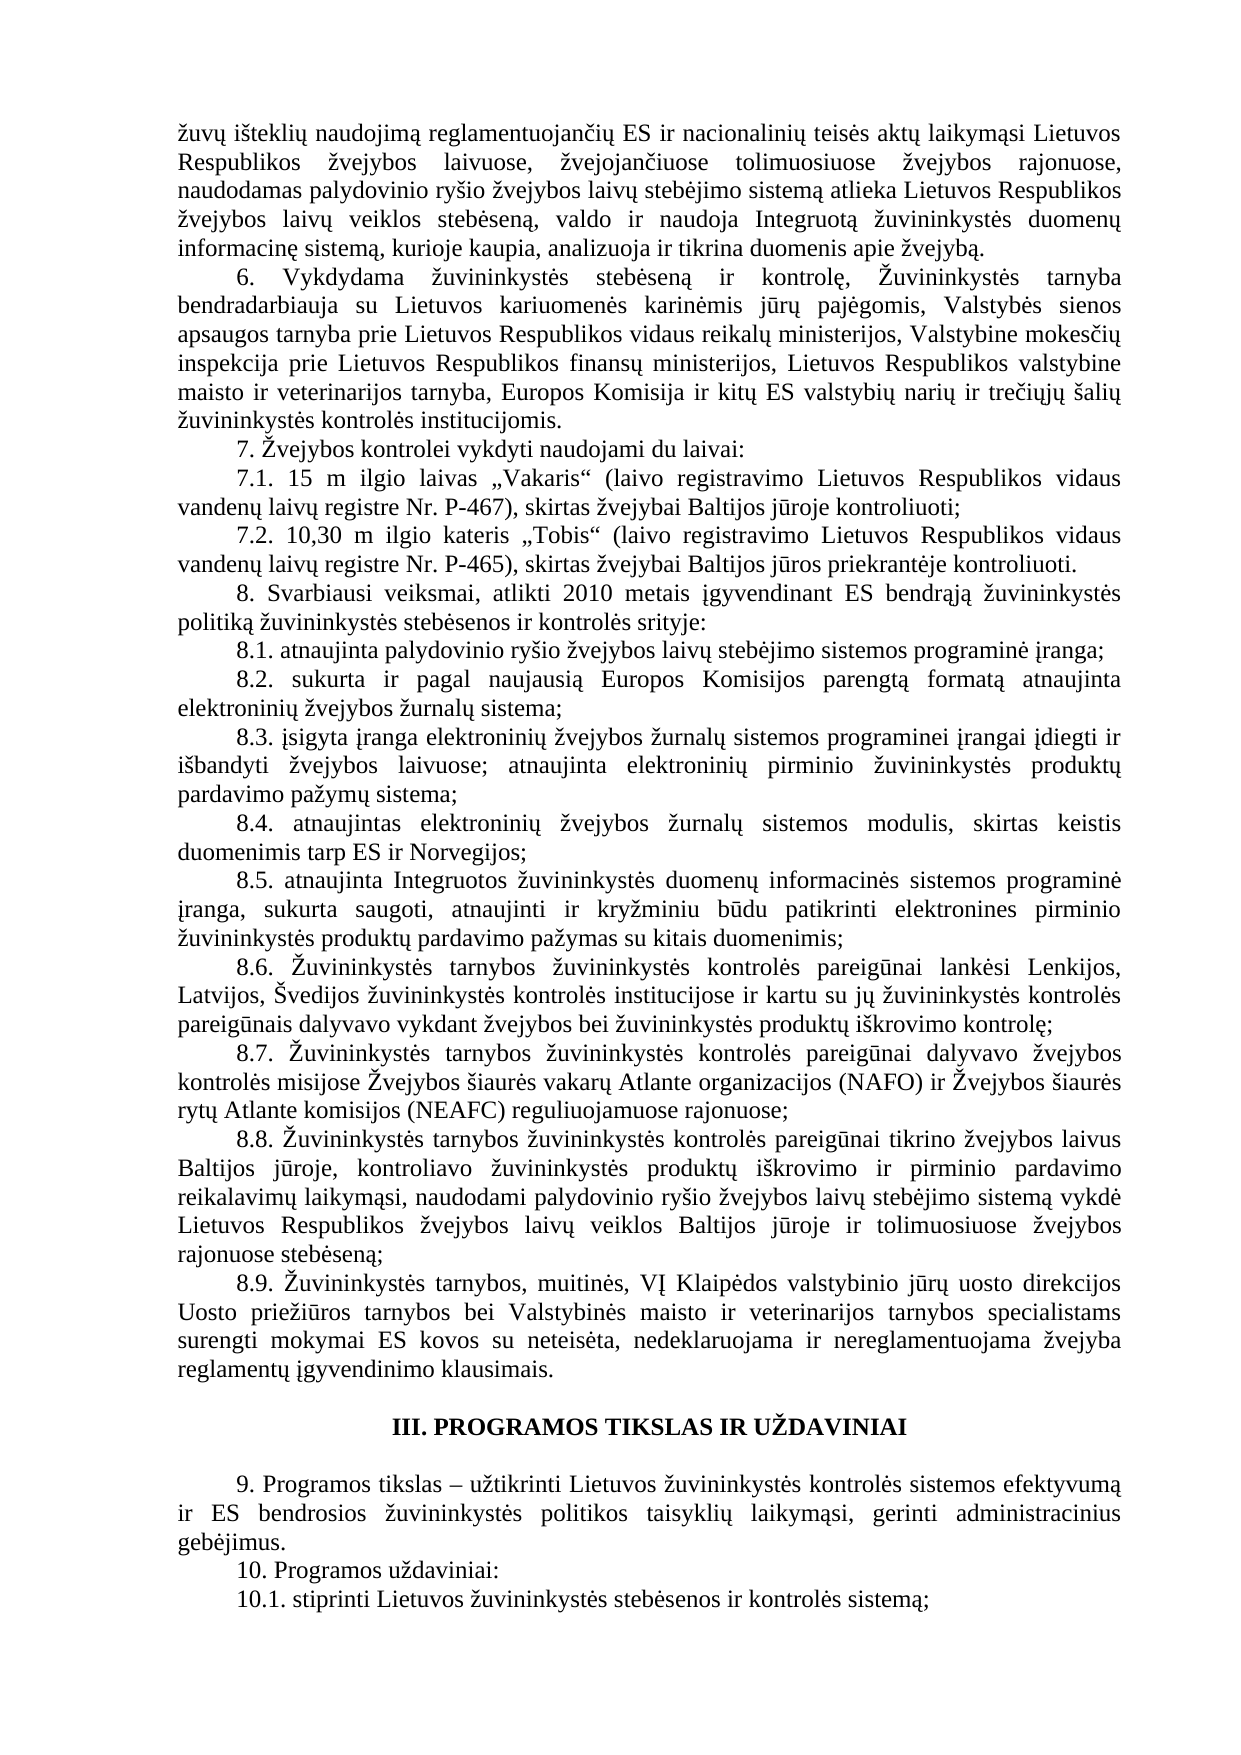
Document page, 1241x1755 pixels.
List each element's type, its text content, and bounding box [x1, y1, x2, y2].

text 8. Svarbiausi veiksmai, atlikti 2010 metais įgyvendinant ES bendrąją žuvininkystės politiką žuvininkystės stebėsenos ir kontrolės srityje: [177, 578, 1122, 636]
text žuvų išteklių naudojimą reglamentuojančių ES ir nacionalinių teisės aktų laikymąsi Lietuvos Respublikos žvejybos laivuose, žvejojančiuose tolimuosiuose žvejybos rajonuose, naudodamas palydovinio ryšio žvejybos laivų stebėjimo sistemą atlieka Lietuvos Respublikos žvejybos laivų veiklos stebėseną, valdo ir naudoja Integruotą žuvininkystės duomenų informacinę sistemą, kurioje kaupia, analizuoja ir tikrina duomenis apie žvejybą. [177, 118, 1122, 262]
text 8.5. atnaujinta Integruotos žuvininkystės duomenų informacinės sistemos programinė įranga, sukurta saugoti, atnaujinti ir kryžminiu būdu patikrinti elektronines pirminio žuvininkystės produktų pardavimo pažymas su kitais duomenimis; [177, 866, 1122, 952]
text 7.2. 10,30 m ilgio kateris „Tobis“ (laivo registravimo Lietuvos Respublikos vidaus vandenų laivų registre Nr. P-465), skirtas žvejybai Baltijos jūros priekrantėje kontroliuoti. [177, 521, 1122, 578]
text 7.1. 15 m ilgio laivas „Vakaris“ (laivo registravimo Lietuvos Respublikos vidaus vandenų laivų registre Nr. P-467), skirtas žvejybai Baltijos jūroje kontroliuoti; [177, 463, 1122, 521]
text 8.2. sukurta ir pagal naujausią Europos Komisijos parengtą formatą atnaujinta elektroninių žvejybos žurnalų sistema; [177, 664, 1122, 722]
text 6. Vykdydama žuvininkystės stebėseną ir kontrolę, Žuvininkystės tarnyba bendradarbiauja su Lietuvos kariuomenės karinėmis jūrų pajėgomis, Valstybės sienos apsaugos tarnyba prie Lietuvos Respublikos vidaus reikalų ministerijos, Valstybine mokesčių inspekcija prie Lietuvos Respublikos finansų ministerijos, Lietuvos Respublikos valstybine maisto ir veterinarijos tarnyba, Europos Komisija ir kitų ES valstybių narių ir trečiųjų šalių žuvininkystės kontrolės institucijomis. [177, 262, 1122, 434]
text 7. Žvejybos kontrolei vykdyti naudojami du laivai: [177, 434, 1122, 463]
text 8.9. Žuvininkystės tarnybos, muitinės, VĮ Klaipėdos valstybinio jūrų uosto direkcijos Uosto priežiūros tarnybos bei Valstybinės maisto ir veterinarijos tarnybos specialistams surengti mokymai ES kovos su neteisėta, nedeklaruojama ir nereglamentuojama žvejyba reglamentų įgyvendinimo klausimais. [177, 1268, 1122, 1383]
text III. PROGRAMOS TIKSLAS IR UŽDAVINIAI [177, 1412, 1122, 1441]
text 10.1. stiprinti Lietuvos žuvininkystės stebėsenos ir kontrolės sistemą; [177, 1584, 1122, 1613]
text 9. Programos tikslas – užtikrinti Lietuvos žuvininkystės kontrolės sistemos efektyvumą ir ES bendrosios žuvininkystės politikos taisyklių laikymąsi, gerinti administracinius gebėjimus. [177, 1469, 1122, 1556]
text 8.8. Žuvininkystės tarnybos žuvininkystės kontrolės pareigūnai tikrino žvejybos laivus Baltijos jūroje, kontroliavo žuvininkystės produktų iškrovimo ir pirminio pardavimo reikalavimų laikymąsi, naudodami palydovinio ryšio žvejybos laivų stebėjimo sistemą vykdė Lietuvos Respublikos žvejybos laivų veiklos Baltijos jūroje ir tolimuosiuose žvejybos rajonuose stebėseną; [177, 1124, 1122, 1268]
text 8.1. atnaujinta palydovinio ryšio žvejybos laivų stebėjimo sistemos programinė įranga; [177, 636, 1122, 664]
text 8.3. įsigyta įranga elektroninių žvejybos žurnalų sistemos programinei įrangai įdiegti ir išbandyti žvejybos laivuose; atnaujinta elektroninių pirminio žuvininkystės produktų pardavimo pažymų sistema; [177, 722, 1122, 808]
text 10. Programos uždaviniai: [177, 1556, 1122, 1584]
text 8.6. Žuvininkystės tarnybos žuvininkystės kontrolės pareigūnai lankėsi Lenkijos, Latvijos, Švedijos žuvininkystės kontrolės institucijose ir kartu su jų žuvininkystės kontrolės pareigūnais dalyvavo vykdant žvejybos bei žuvininkystės produktų iškrovimo kontrolę; [177, 952, 1122, 1038]
text 8.7. Žuvininkystės tarnybos žuvininkystės kontrolės pareigūnai dalyvavo žvejybos kontrolės misijose Žvejybos šiaurės vakarų Atlante organizacijos (NAFO) ir Žvejybos šiaurės rytų Atlante komisijos (NEAFC) reguliuojamuose rajonuose; [177, 1038, 1122, 1124]
text 8.4. atnaujintas elektroninių žvejybos žurnalų sistemos modulis, skirtas keistis duomenimis tarp ES ir Norvegijos; [177, 808, 1122, 866]
